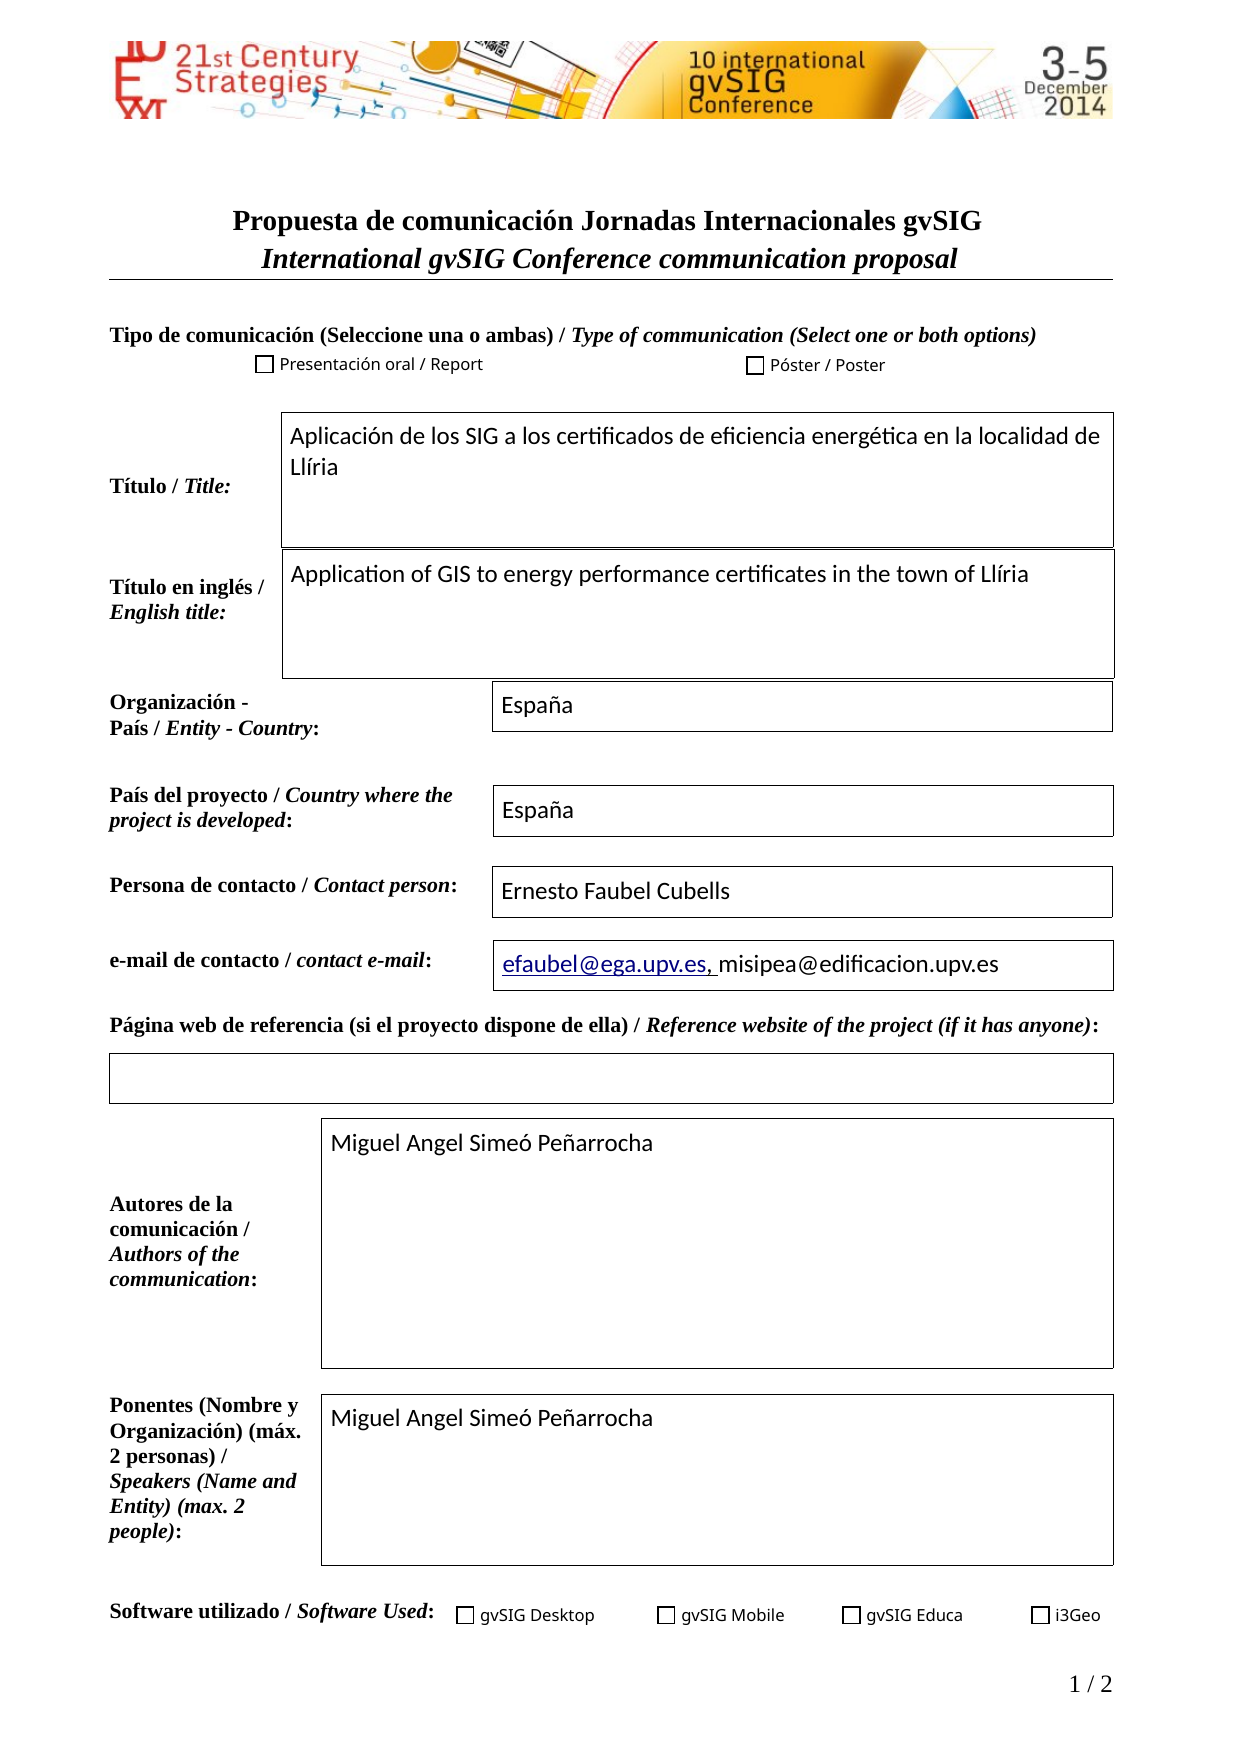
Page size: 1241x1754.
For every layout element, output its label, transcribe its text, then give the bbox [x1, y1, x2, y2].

text International gvSIG Conference communication proposal [109, 236, 1113, 279]
text Tipo de comunicación (Seleccione una o ambas) / Type of communication (Select one or both options) [109, 322, 1113, 347]
text Miguel Angel Simeó Peñarrocha [330, 1127, 1104, 1157]
text Software utilizado / Software Used: [109, 1598, 455, 1623]
text Página web de referencia (si el proyecto dispone de ella) / Reference website of the project (if it has anyone): [109, 1012, 1113, 1037]
text Application of GIS to energy performance certificates in the town of Llíria [291, 558, 1105, 589]
text España [501, 689, 1103, 720]
text Ponentes (Nombre y Organización) (máx. 2 personas) / Speakers (Name and Entity) (max. 2 people): [109, 1392, 1113, 1544]
text Aplicación de los SIG a los certificados de eficiencia energética en la localidad de Llíria [290, 421, 1104, 482]
text Organización - País / Entity - Country: [109, 689, 1113, 740]
text Autores de la comunicación / Authors of the communication: [109, 1191, 321, 1292]
picture [109, 41, 1113, 119]
text efaubel@ega.upv.es, misipea@edificacion.upv.es [502, 949, 1104, 979]
text Propuesta de comunicación Jornadas Internacionales gvSIG [109, 203, 1113, 236]
text e-mail de contacto / contact e-mail: [109, 947, 493, 972]
text España [502, 794, 1104, 825]
text País del proyecto / Country where the project is developed: [109, 782, 1113, 832]
text Ernesto Faubel Cubells [501, 875, 1103, 906]
text Miguel Angel Simeó Peñarrocha [330, 1402, 1104, 1433]
text Título / Title: [109, 473, 281, 498]
text Título en inglés / English title: [109, 574, 282, 624]
text Persona de contacto / Contact person: [109, 872, 492, 897]
